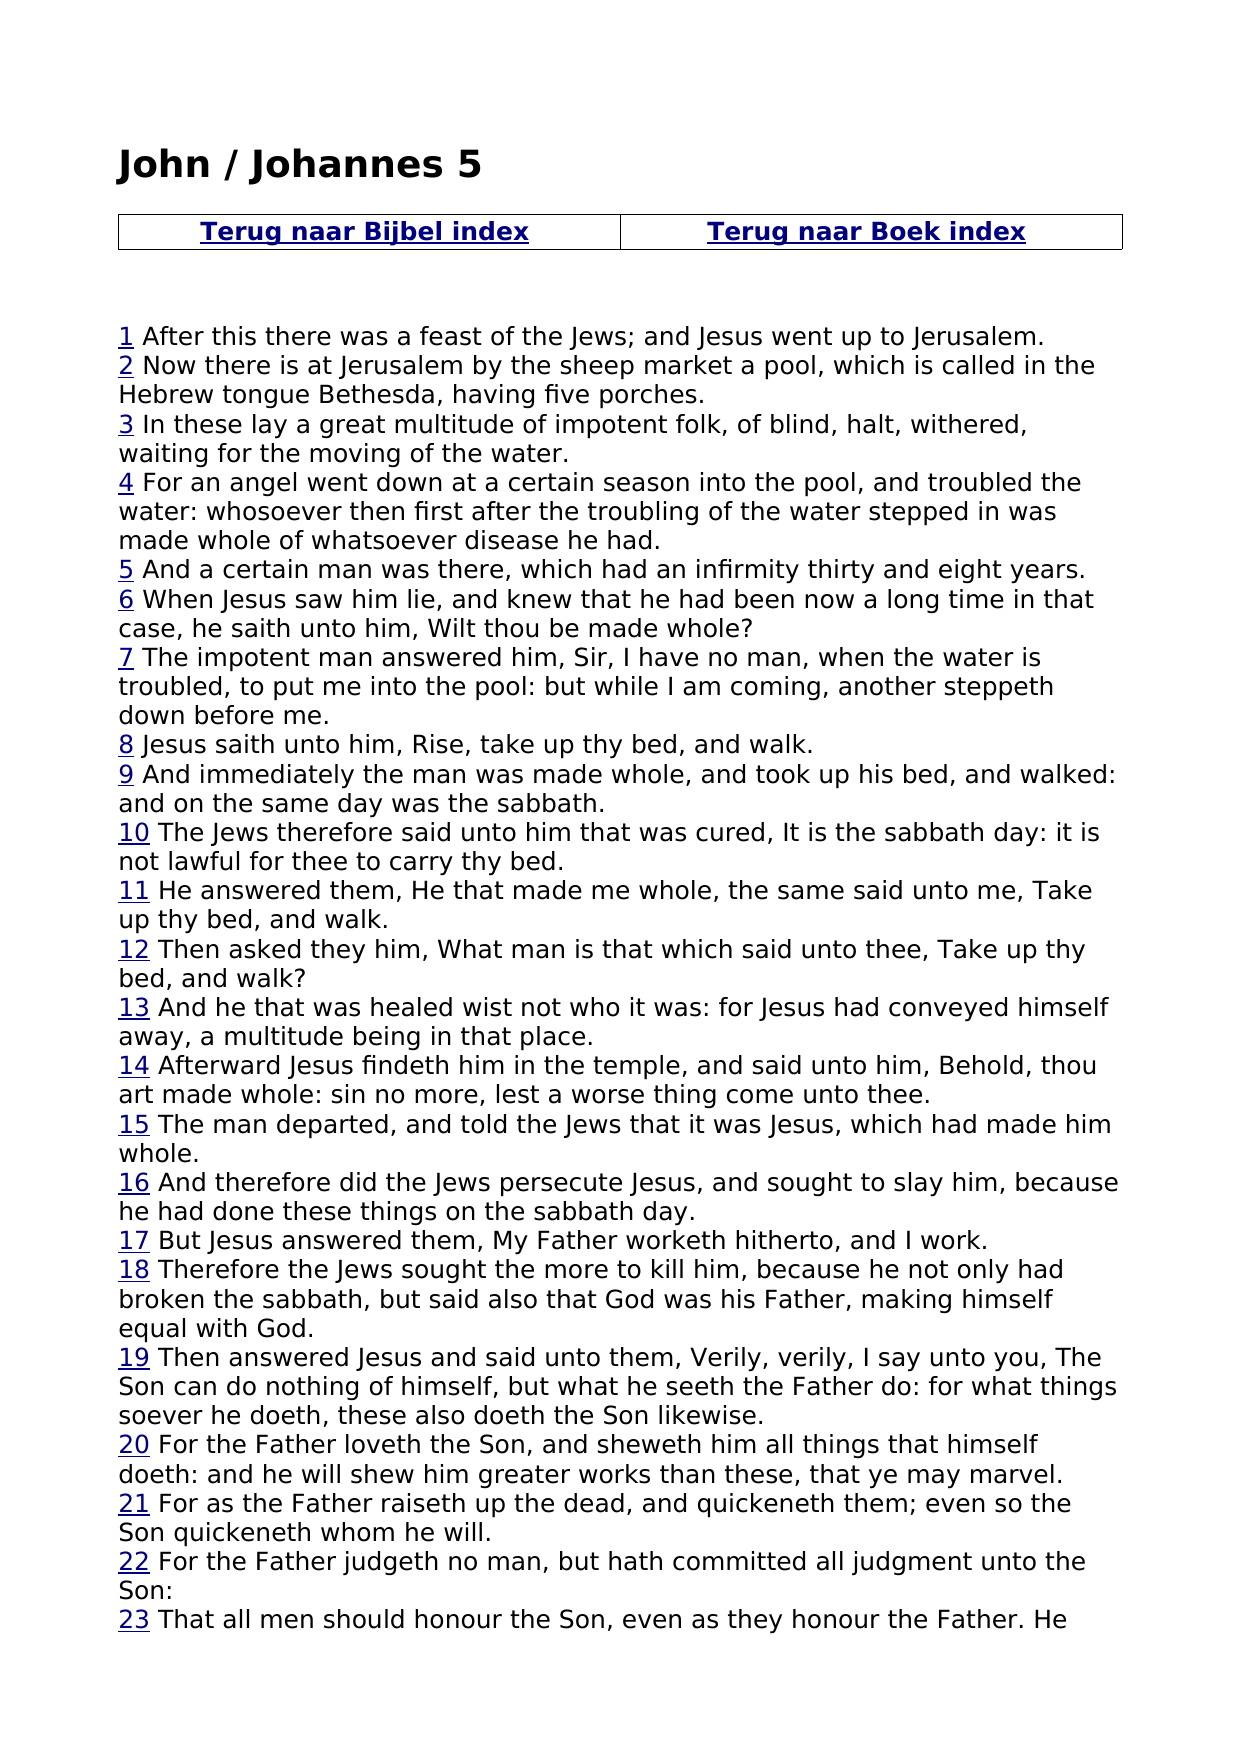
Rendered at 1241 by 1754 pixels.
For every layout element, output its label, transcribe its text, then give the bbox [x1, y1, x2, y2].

text 1 After this there was a feast of the Jews; and Jesus went up to Jerusalem. 2 Now there is at Jerusalem by the sheep market a pool, which is called in the Hebrew tongue Bethesda, having five porches. 3 In these lay a great multitude of impotent folk, of blind, halt, withered, waiting for the moving of the water. 4 For an angel went down at a certain season into the pool, and troubled the water: whosoever then first after the troubling of the water stepped in was made whole of whatsoever disease he had. 5 And a certain man was there, which had an infirmity thirty and eight years. 6 When Jesus saw him lie, and knew that he had been now a long time in that case, he saith unto him, Wilt thou be made whole? 7 The impotent man answered him, Sir, I have no man, when the water is troubled, to put me into the pool: but while I am coming, another steppeth down before me. 8 Jesus saith unto him, Rise, take up thy bed, and walk. 9 And immediately the man was made whole, and took up his bed, and walked: and on the same day was the sabbath. 10 The Jews therefore said unto him that was cured, It is the sabbath day: it is not lawful for thee to carry thy bed. 11 He answered them, He that made me whole, the same said unto me, Take up thy bed, and walk. 12 Then asked they him, What man is that which said unto thee, Take up thy bed, and walk? 13 And he that was healed wist not who it was: for Jesus had conveyed himself away, a multitude being in that place. 14 Afterward Jesus findeth him in the temple, and said unto him, Behold, thou art made whole: sin no more, lest a worse thing come unto thee. 15 The man departed, and told the Jews that it was Jesus, which had made him whole. 16 And therefore did the Jews persecute Jesus, and sought to slay him, because he had done these things on the sabbath day. 17 But Jesus answered them, My Father worketh hitherto, and I work. 18 Therefore the Jews sought the more to kill him, because he not only had broken the sabbath, but said also that God was his Father, making himself equal with God. 19 Then answered Jesus and said unto them, Verily, verily, I say unto you, The Son can do nothing of himself, but what he seeth the Father do: for what things soever he doeth, these also doeth the Son likewise. 20 For the Father loveth the Son, and sheweth him all things that himself doeth: and he will shew him greater works than these, that ye may marvel. 21 For as the Father raiseth up the dead, and quickeneth them; even so the Son quickeneth whom he will. 22 For the Father judgeth no man, but hath committed all judgment unto the Son: 23 That all men should honour the Son, even as they honour the Father. He [118, 264, 1122, 1635]
table_header Terug naar Boek index [621, 215, 1122, 249]
table_header Terug naar Bijbel index [119, 215, 620, 249]
subtitle John / Johannes 5 [118, 143, 1122, 187]
